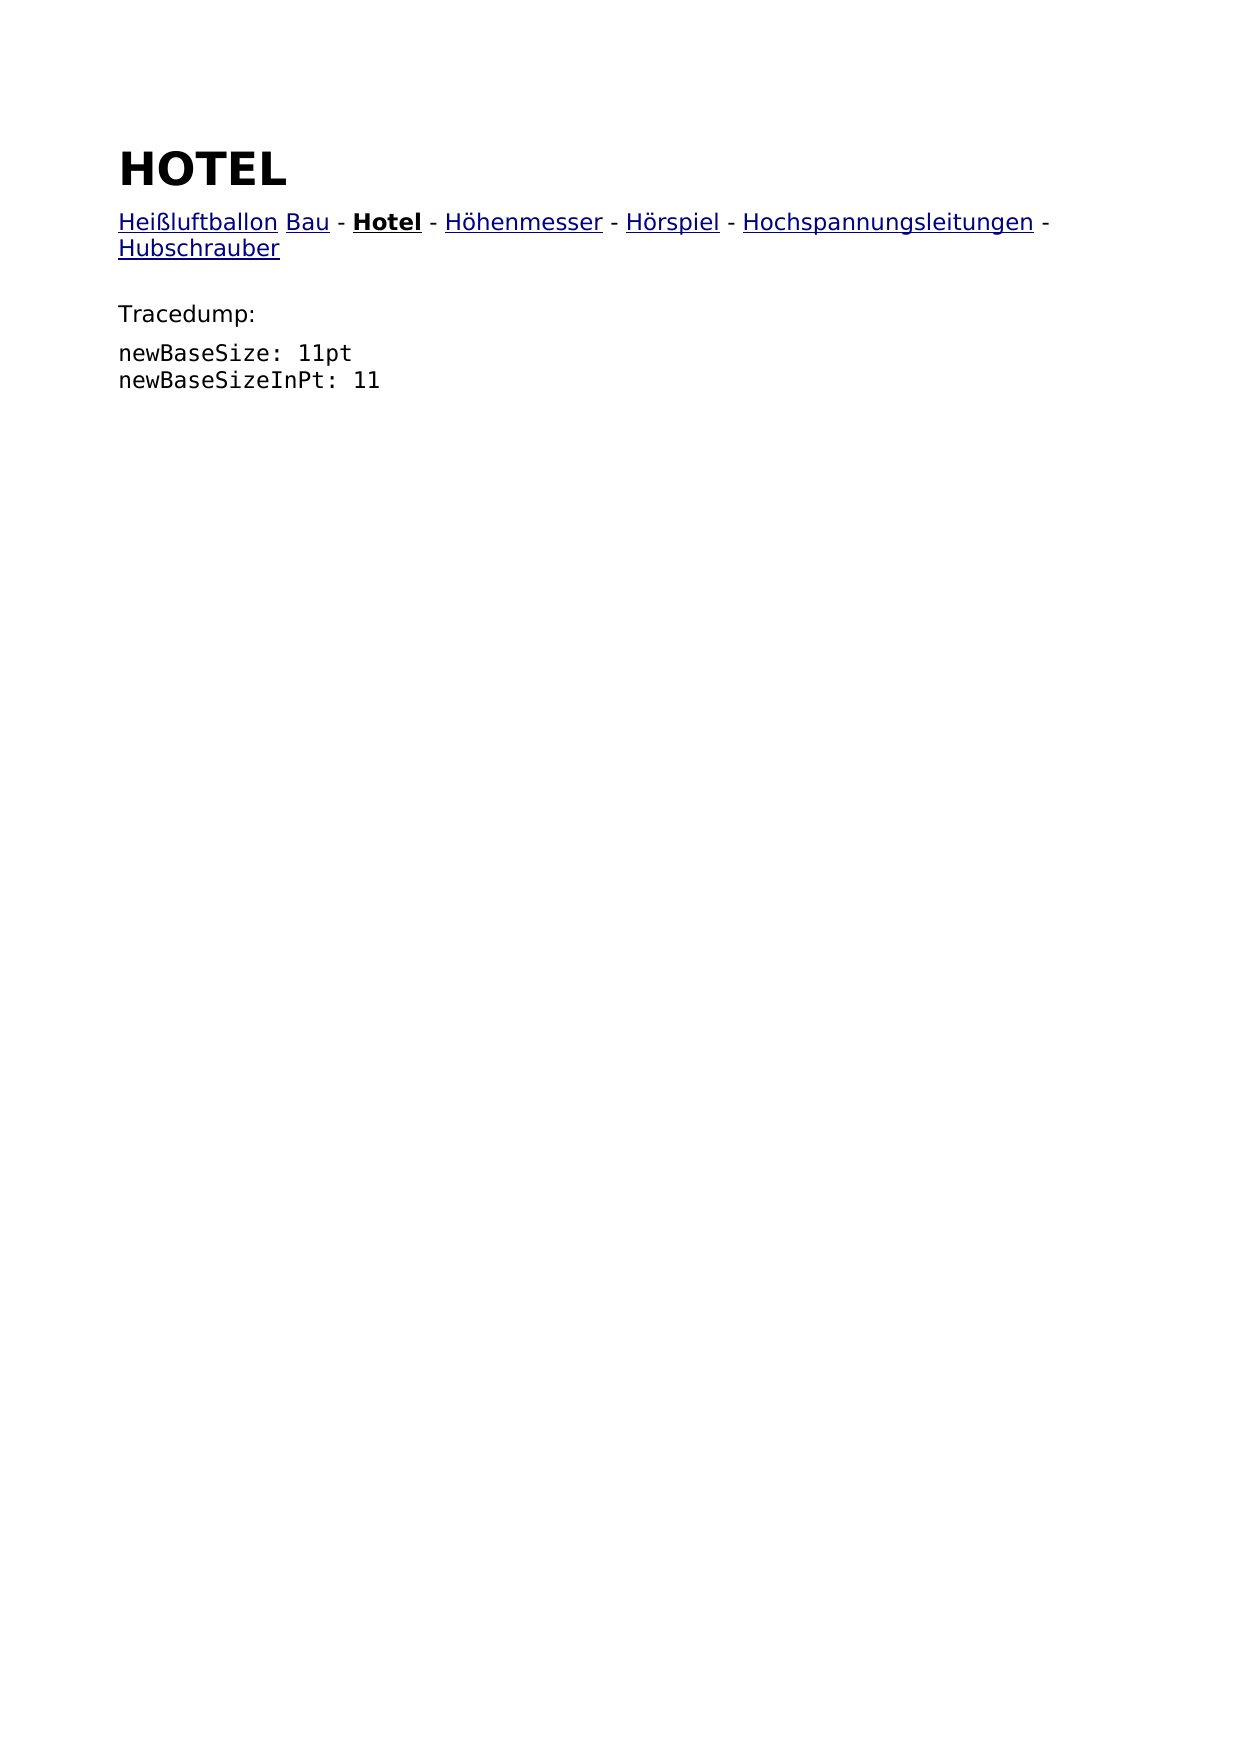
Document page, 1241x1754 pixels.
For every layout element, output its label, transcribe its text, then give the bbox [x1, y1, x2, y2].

text newBaseSize: 11pt newBaseSizeInPt: 11 [118, 341, 1122, 394]
subtitle HOTEL [118, 143, 1122, 196]
text Heißluftballon Bau - Hotel - Höhenmesser - Hörspiel - Hochspannungsleitungen - Hubschrauber [118, 209, 1122, 262]
text Tracedump: [118, 275, 1122, 328]
